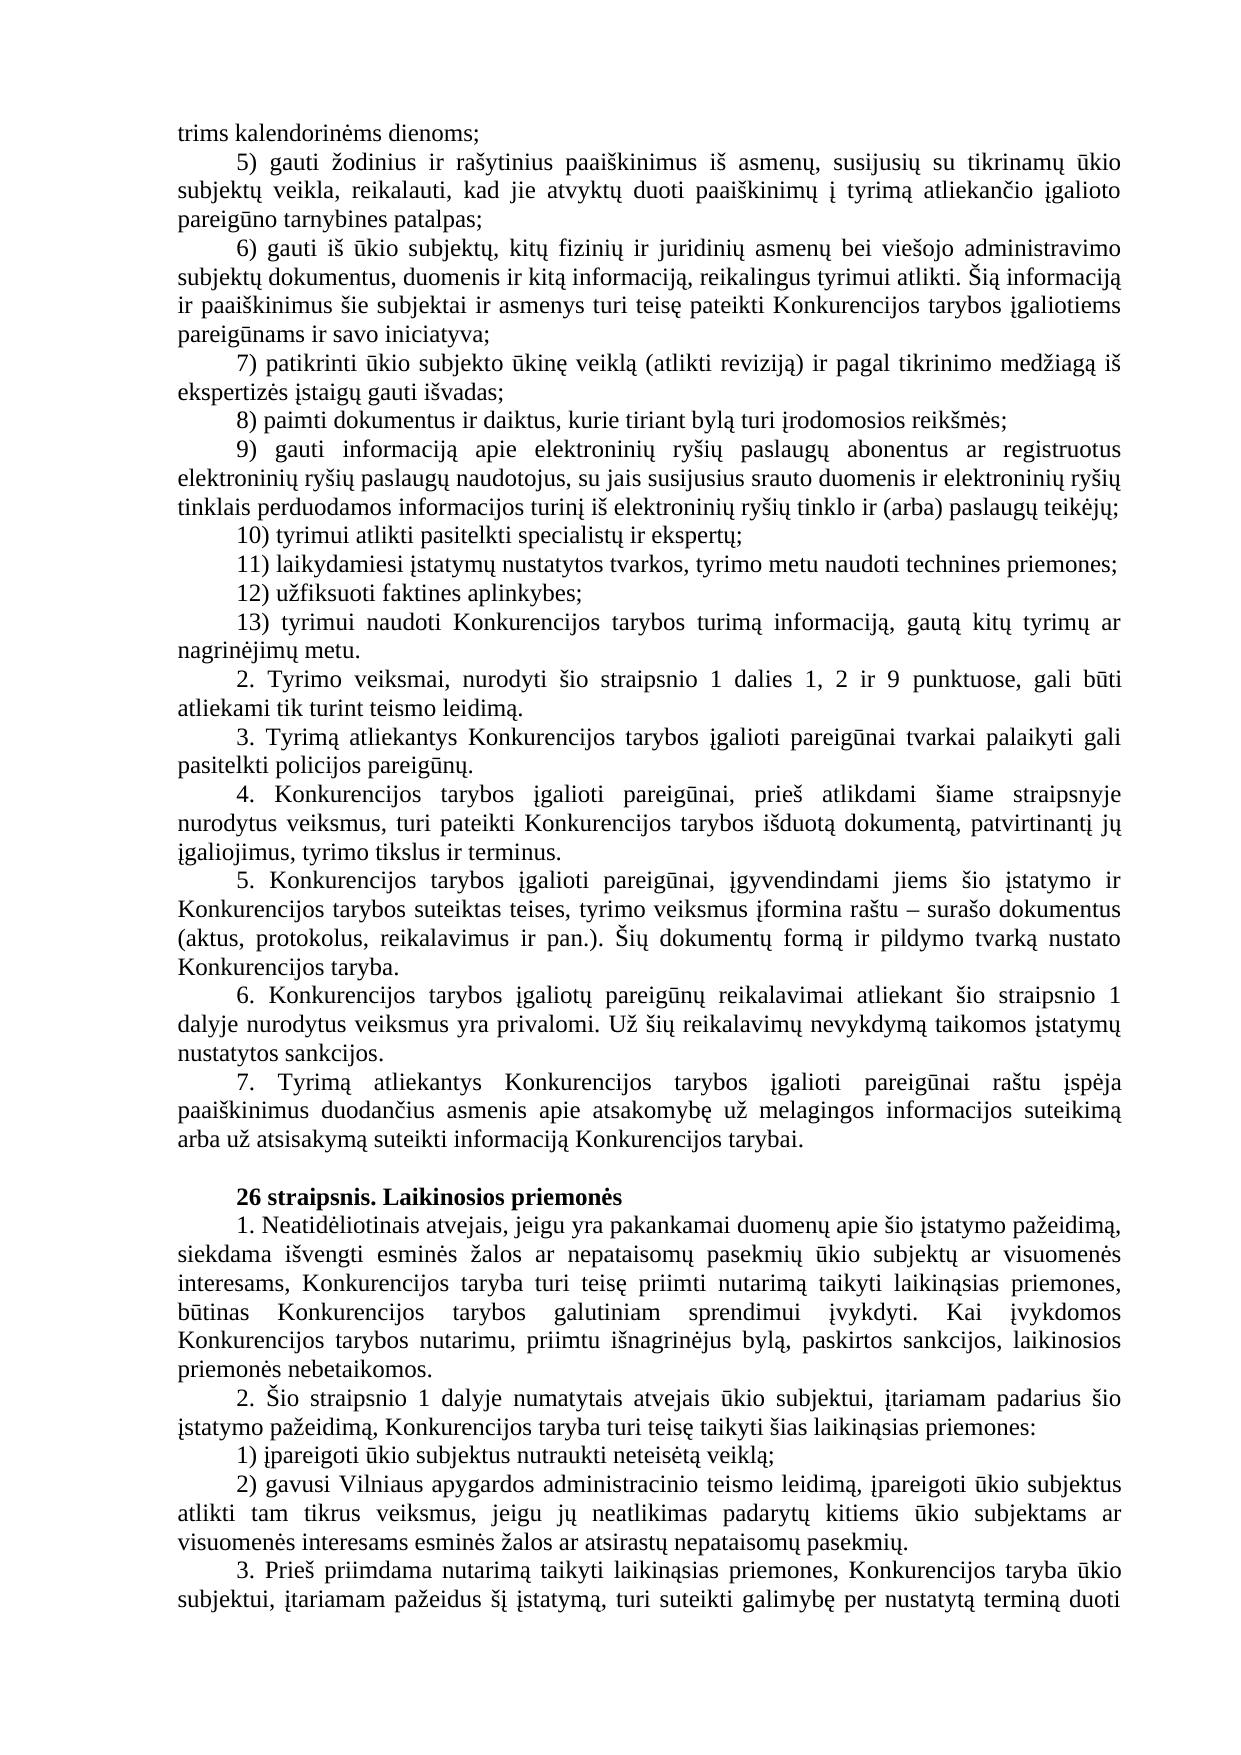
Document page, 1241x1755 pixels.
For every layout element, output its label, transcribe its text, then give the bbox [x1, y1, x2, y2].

text 11) laikydamiesi įstatymų nustatytos tvarkos, tyrimo metu naudoti technines priemones; [177, 549, 1122, 578]
text 3. Tyrimą atliekantys Konkurencijos tarybos įgalioti pareigūnai tvarkai palaikyti gali pasitelkti policijos pareigūnų. [177, 722, 1122, 779]
text 1. Neatidėliotinais atvejais, jeigu yra pakankamai duomenų apie šio įstatymo pažeidimą, siekdama išvengti esminės žalos ar nepataisomų pasekmių ūkio subjektų ar visuomenės interesams, Konkurencijos taryba turi teisę priimti nutarimą taikyti laikinąsias priemones, būtinas Konkurencijos tarybos galutiniam sprendimui įvykdyti. Kai įvykdomos Konkurencijos tarybos nutarimu, priimtu išnagrinėjus bylą, paskirtos sankcijos, laikinosios priemonės nebetaikomos. [177, 1211, 1122, 1383]
text 7. Tyrimą atliekantys Konkurencijos tarybos įgalioti pareigūnai raštu įspėja paaiškinimus duodančius asmenis apie atsakomybę už melagingos informacijos suteikimą arba už atsisakymą suteikti informaciją Konkurencijos tarybai. [177, 1067, 1122, 1153]
text trims kalendorinėms dienoms; [177, 118, 1122, 147]
text 5. Konkurencijos tarybos įgalioti pareigūnai, įgyvendindami jiems šio įstatymo ir Konkurencijos tarybos suteiktas teises, tyrimo veiksmus įformina raštu – surašo dokumentus (aktus, protokolus, reikalavimus ir pan.). Šių dokumentų formą ir pildymo tvarką nustato Konkurencijos taryba. [177, 866, 1122, 981]
text 9) gauti informaciją apie elektroninių ryšių paslaugų abonentus ar registruotus elektroninių ryšių paslaugų naudotojus, su jais susijusius srauto duomenis ir elektroninių ryšių tinklais perduodamos informacijos turinį iš elektroninių ryšių tinklo ir (arba) paslaugų teikėjų; [177, 434, 1122, 521]
text 7) patikrinti ūkio subjekto ūkinę veiklą (atlikti reviziją) ir pagal tikrinimo medžiagą iš ekspertizės įstaigų gauti išvadas; [177, 348, 1122, 406]
text 12) užfiksuoti faktines aplinkybes; [177, 578, 1122, 607]
text 8) paimti dokumentus ir daiktus, kurie tiriant bylą turi įrodomosios reikšmės; [177, 406, 1122, 434]
text 4. Konkurencijos tarybos įgalioti pareigūnai, prieš atlikdami šiame straipsnyje nurodytus veiksmus, turi pateikti Konkurencijos tarybos išduotą dokumentą, patvirtinantį jų įgaliojimus, tyrimo tikslus ir terminus. [177, 779, 1122, 866]
text 1) įpareigoti ūkio subjektus nutraukti neteisėtą veiklą; [177, 1441, 1122, 1469]
text 2) gavusi Vilniaus apygardos administracinio teismo leidimą, įpareigoti ūkio subjektus atlikti tam tikrus veiksmus, jeigu jų neatlikimas padarytų kitiems ūkio subjektams ar visuomenės interesams esminės žalos ar atsirastų nepataisomų pasekmių. [177, 1469, 1122, 1556]
text 2. Šio straipsnio 1 dalyje numatytais atvejais ūkio subjektui, įtariamam padarius šio įstatymo pažeidimą, Konkurencijos taryba turi teisę taikyti šias laikinąsias priemones: [177, 1383, 1122, 1441]
text 6) gauti iš ūkio subjektų, kitų fizinių ir juridinių asmenų bei viešojo administravimo subjektų dokumentus, duomenis ir kitą informaciją, reikalingus tyrimui atlikti. Šią informaciją ir paaiškinimus šie subjektai ir asmenys turi teisę pateikti Konkurencijos tarybos įgaliotiems pareigūnams ir savo iniciatyva; [177, 233, 1122, 348]
text 3. Prieš priimdama nutarimą taikyti laikinąsias priemones, Konkurencijos taryba ūkio subjektui, įtariamam pažeidus šį įstatymą, turi suteikti galimybę per nustatytą terminą duoti [177, 1556, 1122, 1613]
text 2. Tyrimo veiksmai, nurodyti šio straipsnio 1 dalies 1, 2 ir 9 punktuose, gali būti atliekami tik turint teismo leidimą. [177, 664, 1122, 722]
text 6. Konkurencijos tarybos įgaliotų pareigūnų reikalavimai atliekant šio straipsnio 1 dalyje nurodytus veiksmus yra privalomi. Už šių reikalavimų nevykdymą taikomos įstatymų nustatytos sankcijos. [177, 981, 1122, 1067]
text 26 straipsnis. Laikinosios priemonės [177, 1182, 1122, 1211]
text 5) gauti žodinius ir rašytinius paaiškinimus iš asmenų, susijusių su tikrinamų ūkio subjektų veikla, reikalauti, kad jie atvyktų duoti paaiškinimų į tyrimą atliekančio įgalioto pareigūno tarnybines patalpas; [177, 147, 1122, 233]
text 13) tyrimui naudoti Konkurencijos tarybos turimą informaciją, gautą kitų tyrimų ar nagrinėjimų metu. [177, 607, 1122, 664]
text 10) tyrimui atlikti pasitelkti specialistų ir ekspertų; [177, 521, 1122, 549]
